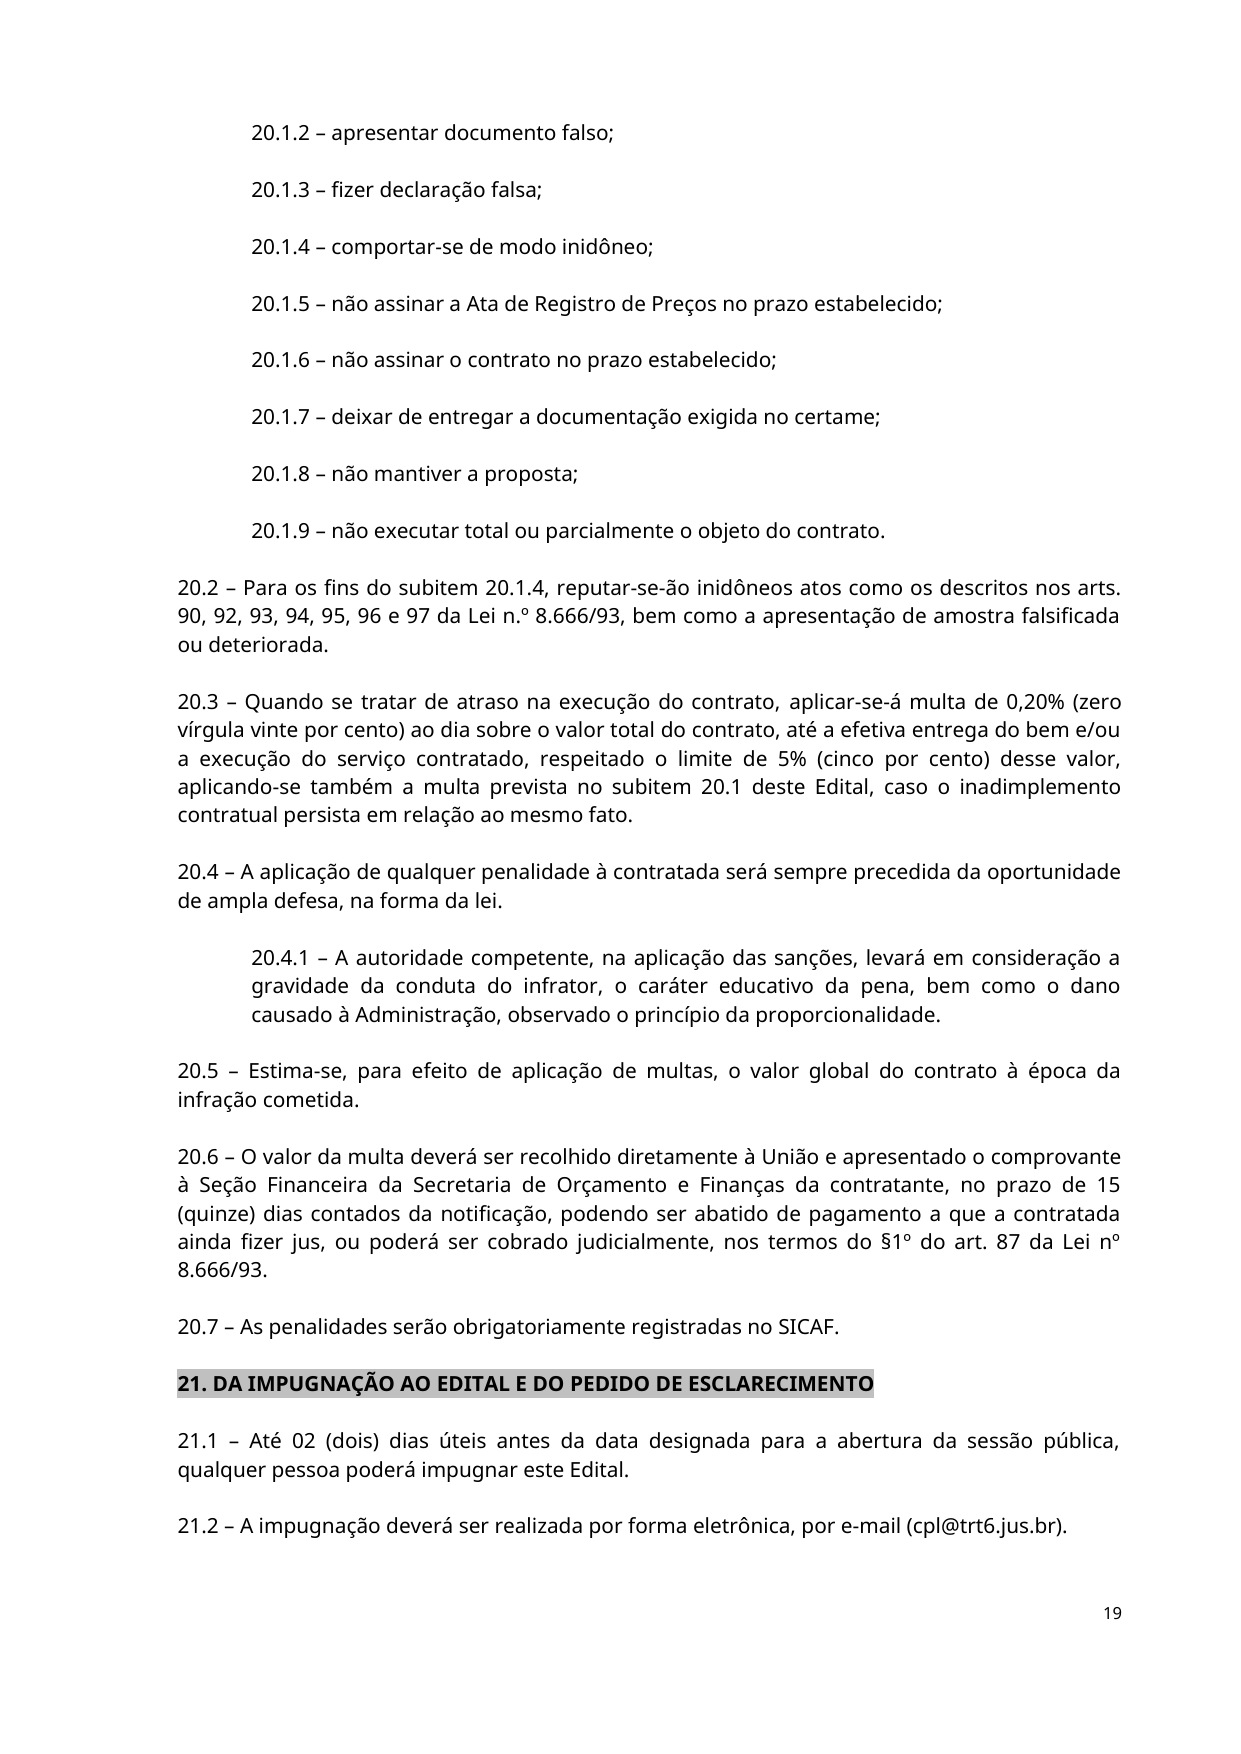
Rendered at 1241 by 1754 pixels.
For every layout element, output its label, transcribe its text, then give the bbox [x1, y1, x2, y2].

text 20.7 – As penalidades serão obrigatoriamente registradas no SICAF. [177, 1312, 1122, 1341]
text 20.4 – A aplicação de qualquer penalidade à contratada será sempre precedida da oportunidade de ampla defesa, na forma da lei. [177, 857, 1122, 914]
text 20.1.9 – não executar total ou parcialmente o objeto do contrato. [251, 516, 1122, 545]
text 20.4.1 – A autoridade competente, na aplicação das sanções, levará em consideração a gravidade da conduta do infrator, o caráter educativo da pena, bem como o dano causado à Administração, observado o princípio da proporcionalidade. [251, 943, 1122, 1028]
text 21.1 – Até 02 (dois) dias úteis antes da data designada para a abertura da sessão pública, qualquer pessoa poderá impugnar este Edital. [177, 1426, 1122, 1483]
text 20.1.2 – apresentar documento falso; [251, 118, 1122, 147]
text 20.1.5 – não assinar a Ata de Registro de Preços no prazo estabelecido; [251, 289, 1122, 317]
text 20.1.7 – deixar de entregar a documentação exigida no certame; [251, 402, 1122, 431]
text 20.1.8 – não mantiver a proposta; [251, 459, 1122, 488]
text 20.2 – Para os fins do subitem 20.1.4, reputar-se-ão inidôneos atos como os descritos nos arts. 90, 92, 93, 94, 95, 96 e 97 da Lei n.º 8.666/93, bem como a apresentação de amostra falsificada ou deteriorada. [177, 573, 1122, 658]
text 20.3 – Quando se tratar de atraso na execução do contrato, aplicar-se-á multa de 0,20% (zero vírgula vinte por cento) ao dia sobre o valor total do contrato, até a efetiva entrega do bem e/ou a execução do serviço contratado, respeitado o limite de 5% (cinco por cento) desse valor, aplicando-se também a multa prevista no subitem 20.1 deste Edital, caso o inadimplemento contratual persista em relação ao mesmo fato. [177, 687, 1122, 829]
text 20.5 – Estima-se, para efeito de aplicação de multas, o valor global do contrato à época da infração cometida. [177, 1057, 1122, 1113]
text 20.6 – O valor da multa deverá ser recolhido diretamente à União e apresentado o comprovante à Seção Financeira da Secretaria de Orçamento e Finanças da contratante, no prazo de 15 (quinze) dias contados da notificação, podendo ser abatido de pagamento a que a contratada ainda fizer jus, ou poderá ser cobrado judicialmente, nos termos do §1º do art. 87 da Lei nº 8.666/93. [177, 1142, 1122, 1284]
text 21. DA IMPUGNAÇÃO AO EDITAL E DO PEDIDO DE ESCLARECIMENTO [177, 1369, 1122, 1398]
text 20.1.6 – não assinar o contrato no prazo estabelecido; [251, 346, 1122, 374]
text 20.1.4 – comportar-se de modo inidôneo; [251, 232, 1122, 260]
text 21.2 – A impugnação deverá ser realizada por forma eletrônica, por e-mail (cpl@trt6.jus.br). [177, 1512, 1122, 1540]
text 20.1.3 – fizer declaração falsa; [251, 175, 1122, 203]
